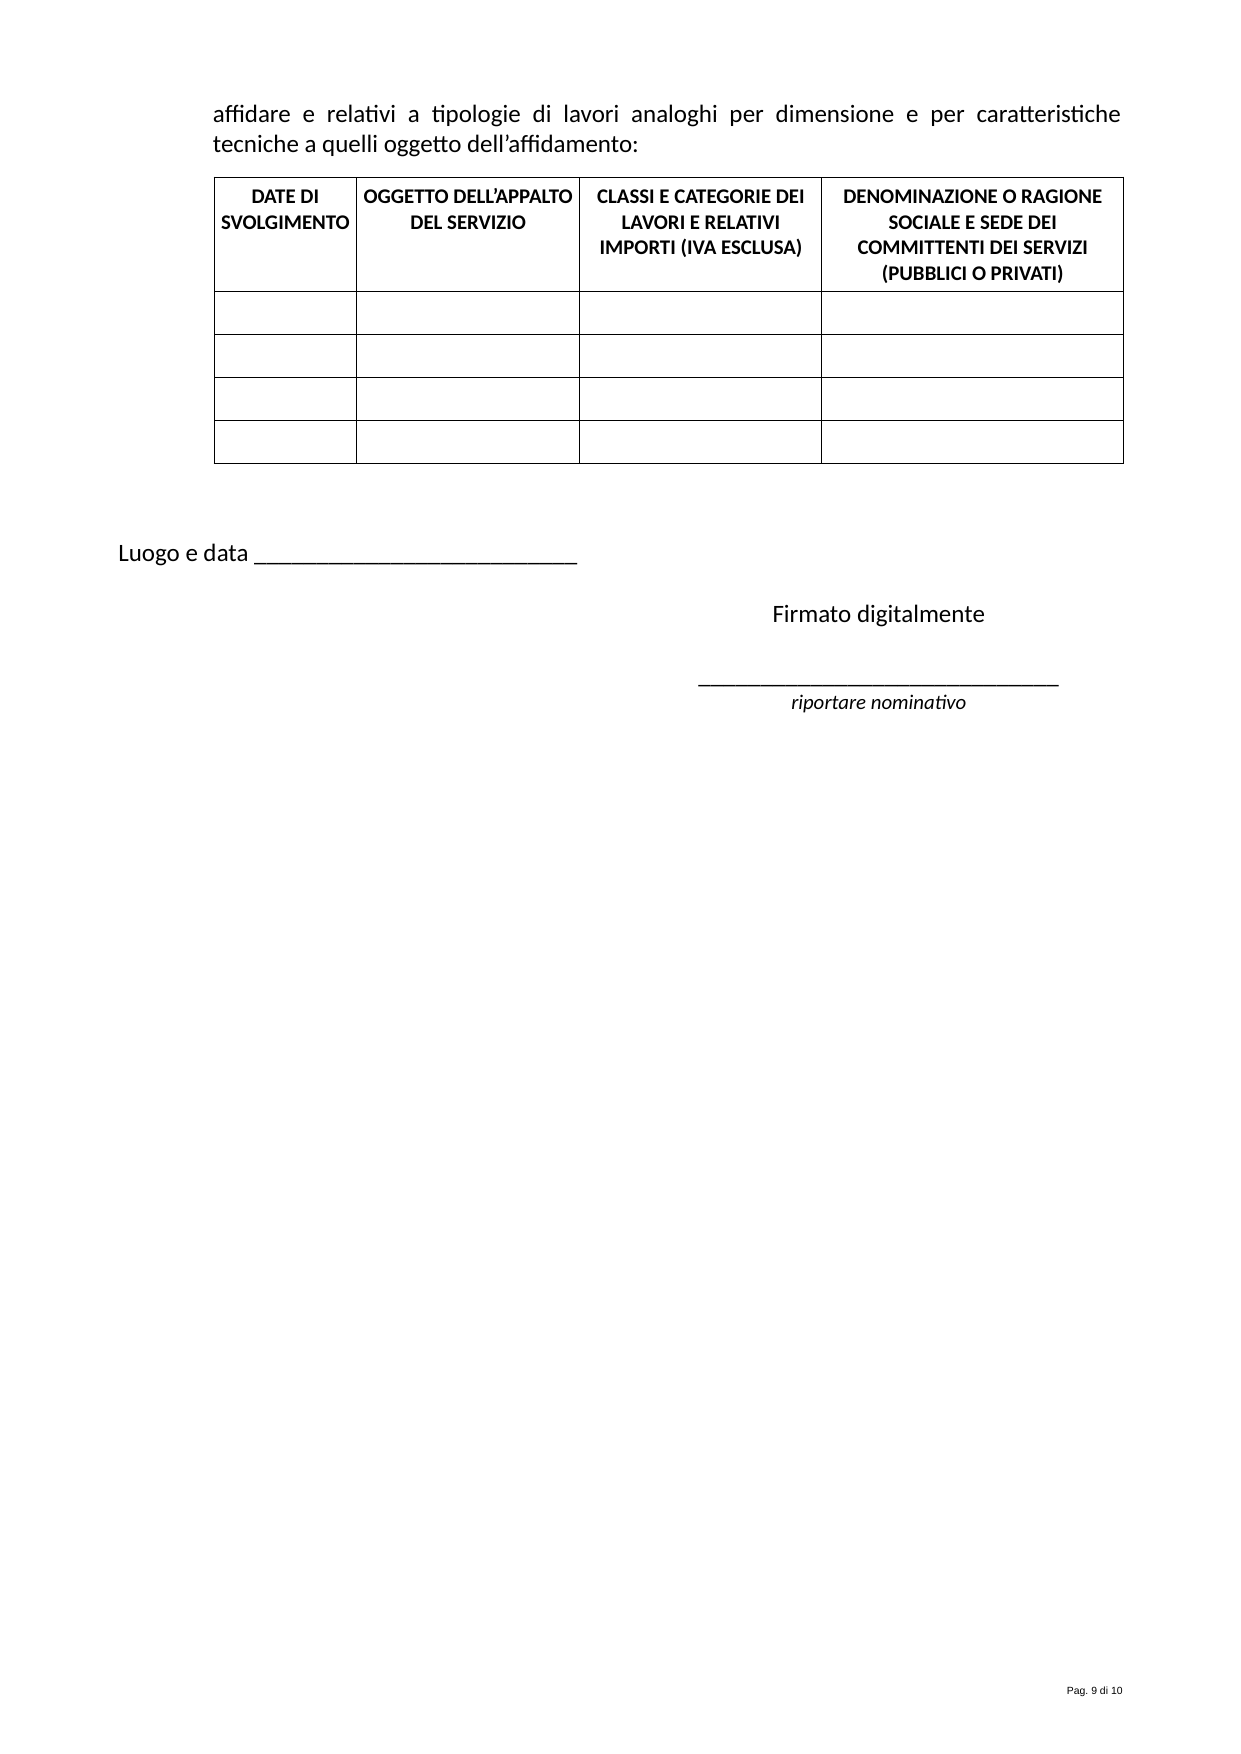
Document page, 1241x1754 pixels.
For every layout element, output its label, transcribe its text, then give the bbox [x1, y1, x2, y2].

table_cell [357, 421, 579, 463]
table_cell [822, 378, 1123, 420]
table_header OGGETTO DELL’APPALTO DEL SERVIZIO [357, 178, 579, 291]
list affidare e relativi a tipologie di lavori analoghi per dimensione e per caratteristiche tecniche a quelli oggetto dell’affidamento: [177, 98, 1122, 159]
table_cell [580, 378, 821, 420]
table_cell [357, 292, 579, 334]
text Luogo e data __________________________ [118, 537, 1122, 567]
table_cell [357, 335, 579, 377]
table_header CLASSI E CATEGORIE DEI LAVORI E RELATIVI IMPORTI (IVA ESCLUSA) [580, 178, 821, 291]
table_header DATE DI SVOLGIMENTO [215, 178, 356, 291]
table_header DENOMINAZIONE O RAGIONE SOCIALE E SEDE DEI COMMITTENTI DEI SERVIZI (PUBBLICI O PRIVATI) [822, 178, 1123, 291]
table_cell [580, 335, 821, 377]
table_cell [357, 378, 579, 420]
text Firmato digitalmente [118, 598, 1122, 628]
table_cell [580, 292, 821, 334]
table_cell [822, 292, 1123, 334]
table_cell [822, 335, 1123, 377]
table_cell [215, 421, 356, 463]
table_cell [822, 421, 1123, 463]
text riportare nominativo [118, 689, 1122, 715]
table_cell [215, 335, 356, 377]
table_cell [580, 421, 821, 463]
text _____________________________ [118, 659, 1122, 689]
table_cell [215, 292, 356, 334]
table_cell [215, 378, 356, 420]
